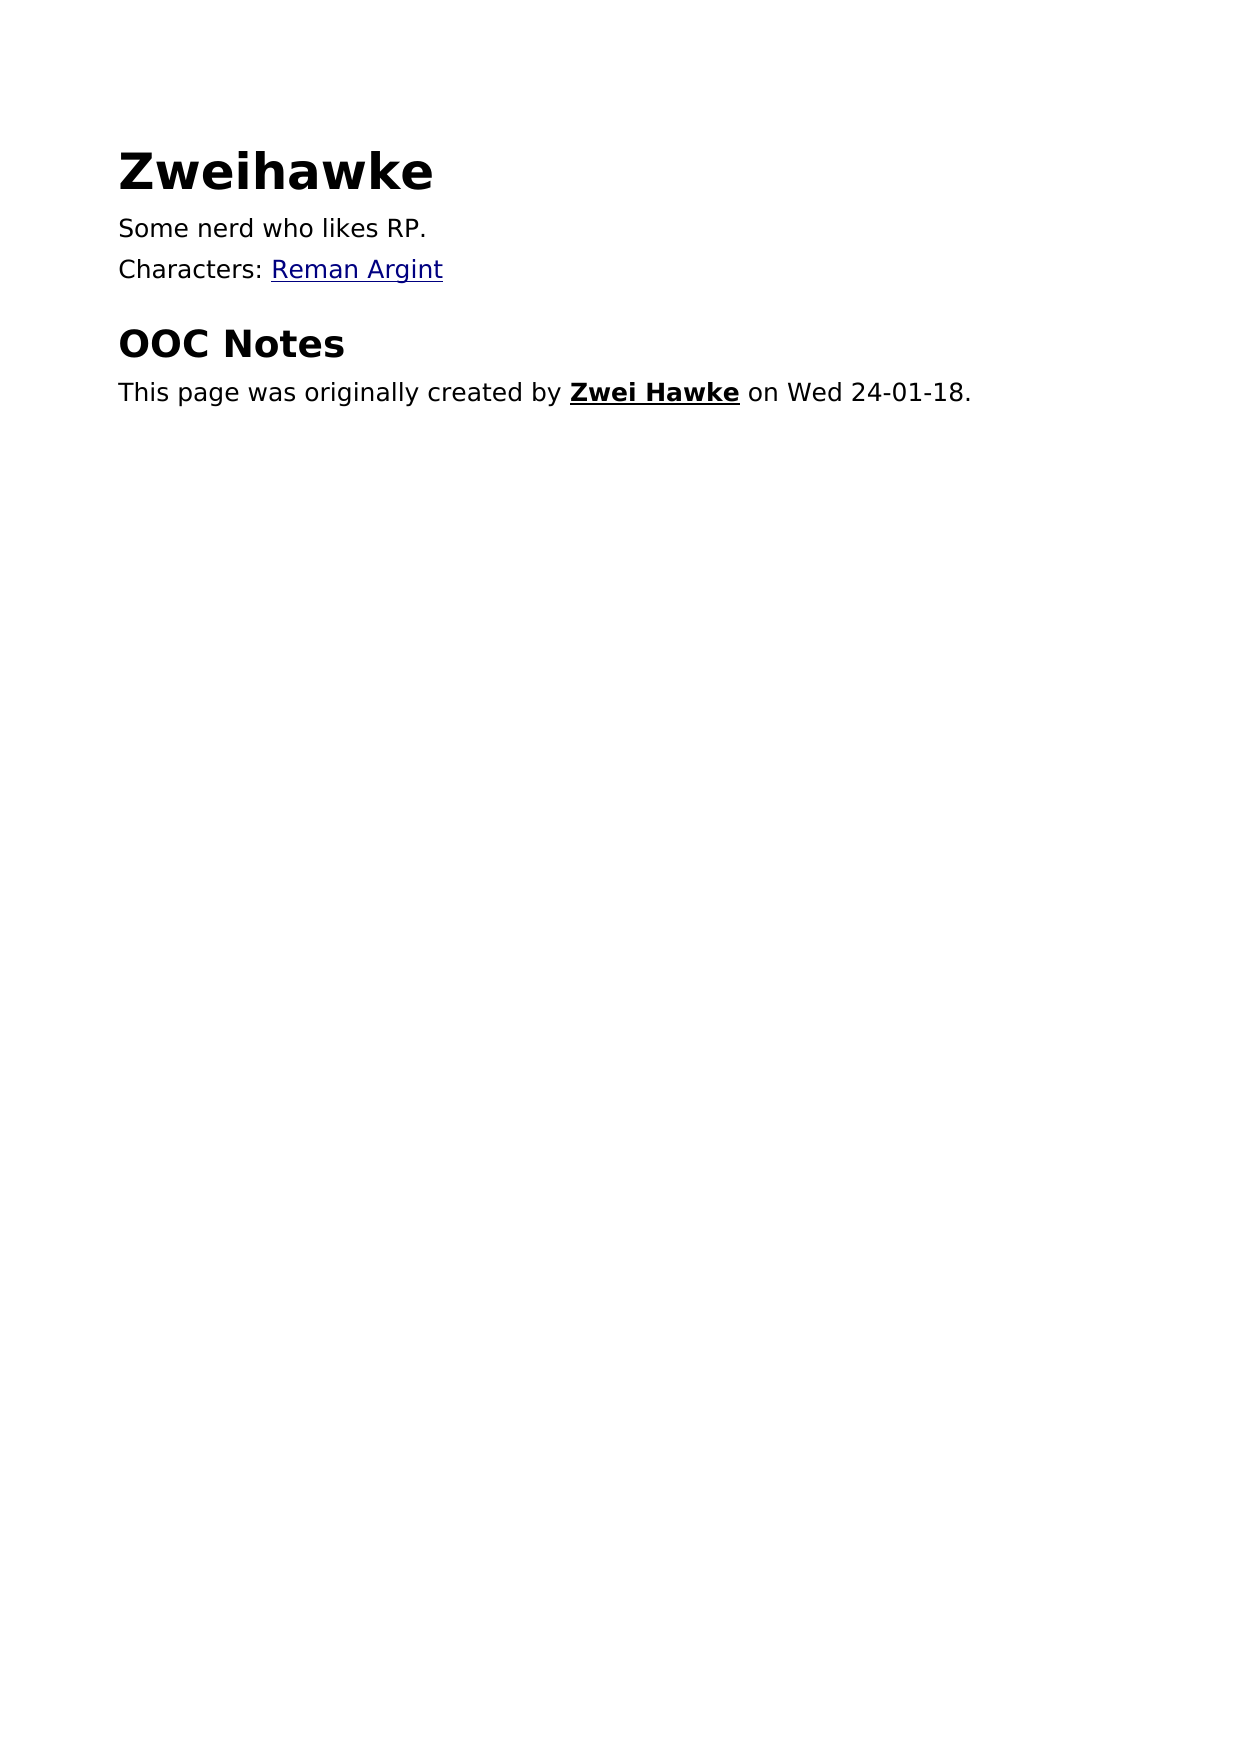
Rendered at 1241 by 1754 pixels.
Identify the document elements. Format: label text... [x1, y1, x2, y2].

text Some nerd who likes RP. [118, 214, 1122, 243]
subtitle Zweihawke [118, 143, 1122, 201]
subtitle OOC Notes [118, 322, 1122, 366]
text Characters: Reman Argint [118, 256, 1122, 285]
text This page was originally created by Zwei Hawke on Wed 24-01-18. [118, 378, 1122, 407]
